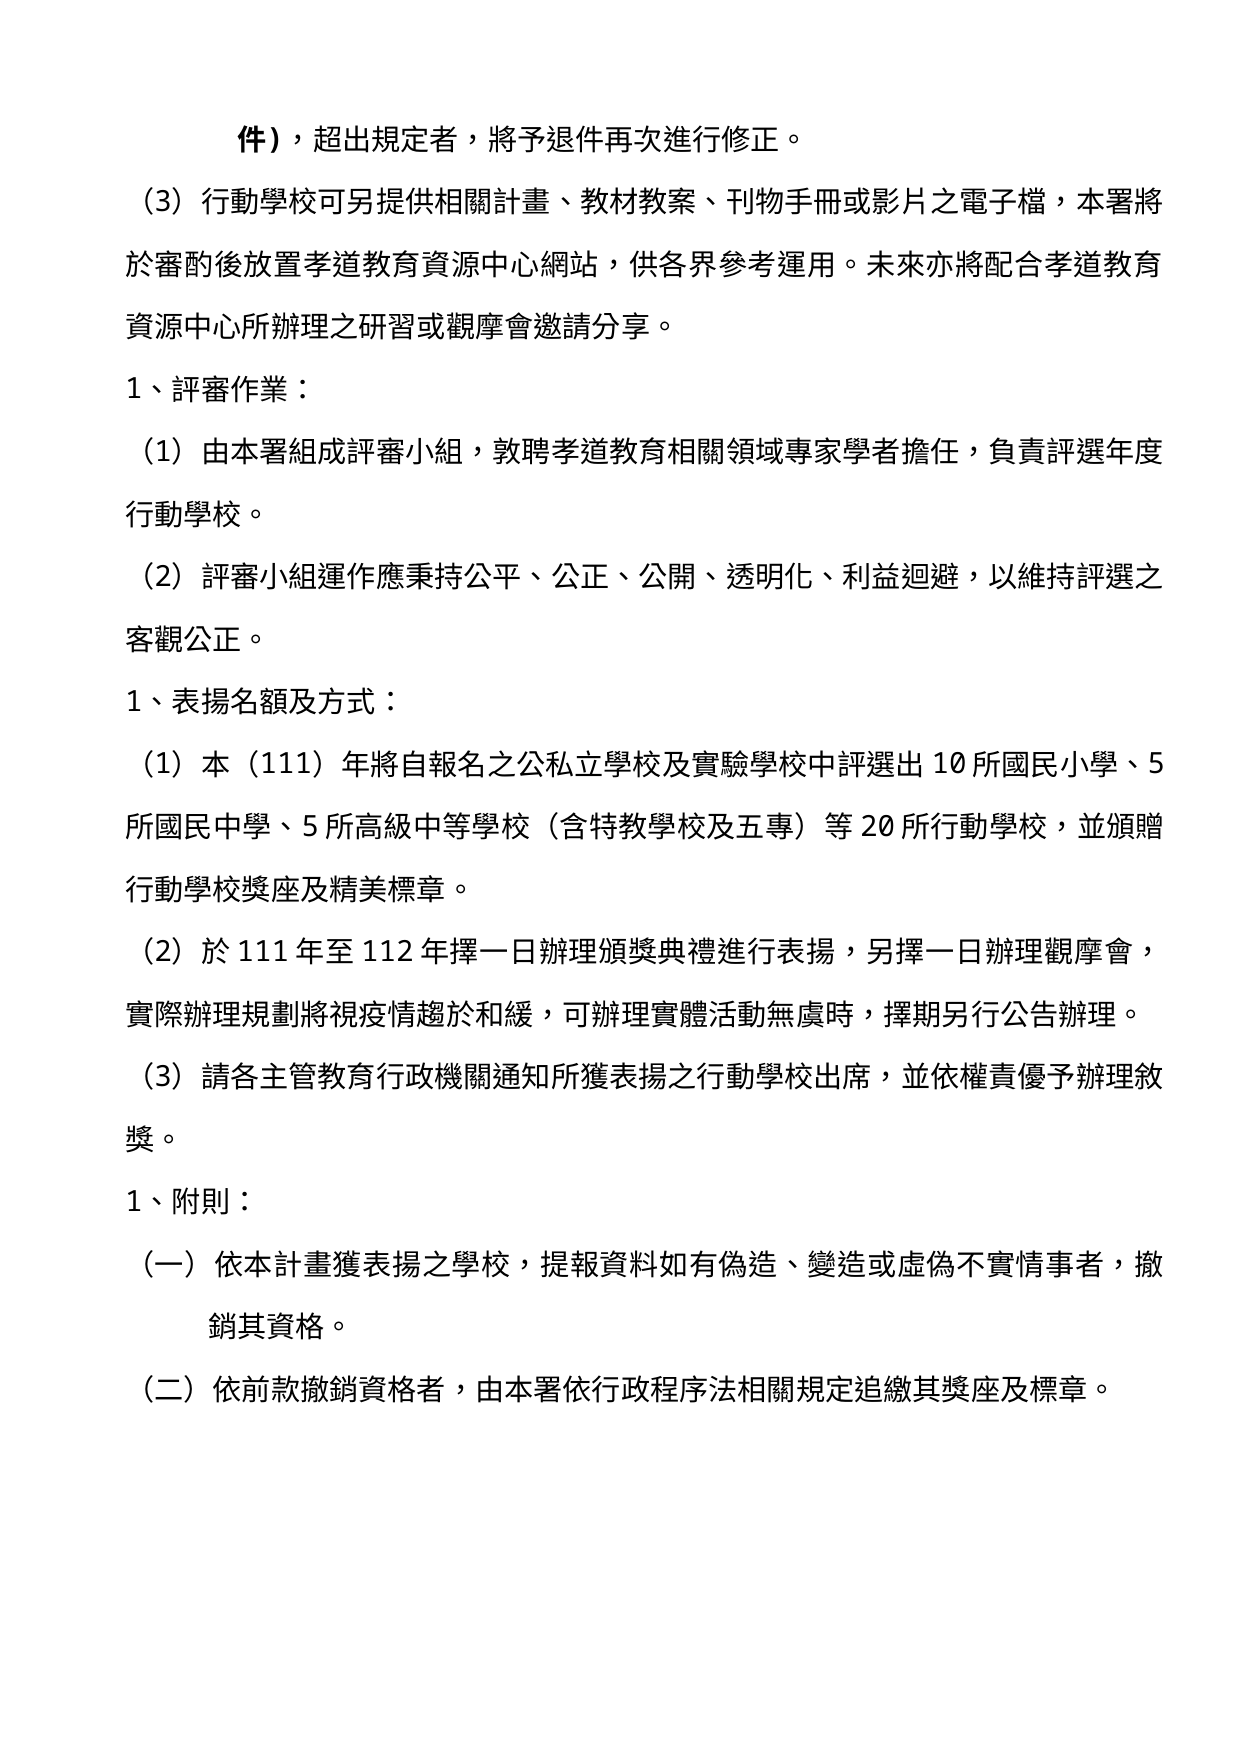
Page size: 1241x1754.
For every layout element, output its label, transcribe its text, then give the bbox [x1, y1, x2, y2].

list 行動學校可另提供相關計畫、教材教案、刊物手冊或影片之電子檔，本署將於審酌後放置孝道教育資源中心網站，供各界參考運用。未來亦將配合孝道教育資源中心所辦理之研習或觀摩會邀請分享。 [125, 158, 1165, 346]
text （一）依本計畫獲表揚之學校，提報資料如有偽造、變造或虛偽不實情事者，撤銷其資格。 [125, 1221, 1165, 1346]
list 評審小組運作應秉持公平、公正、公開、透明化、利益迴避，以維持評選之客觀公正。 [125, 533, 1165, 658]
list 評審作業： [125, 346, 1165, 408]
text （二）依前款撤銷資格者，由本署依行政程序法相關規定追繳其獎座及標章。 [125, 1346, 1165, 1408]
list 附則： [125, 1158, 1165, 1221]
list 請各主管教育行政機關通知所獲表揚之行動學校出席，並依權責優予辦理敘獎。 [125, 1033, 1165, 1158]
list 表揚名額及方式： [125, 658, 1165, 721]
list 由本署組成評審小組，敦聘孝道教育相關領域專家學者擔任，負責評選年度行動學校。 [125, 408, 1165, 533]
text 件)，超出規定者，將予退件再次進行修正。 [207, 96, 1165, 158]
list 於111年至112年擇一日辦理頒獎典禮進行表揚，另擇一日辦理觀摩會，實際辦理規劃將視疫情趨於和緩，可辦理實體活動無虞時，擇期另行公告辦理。 [125, 908, 1165, 1033]
list 本（111）年將自報名之公私立學校及實驗學校中評選出10所國民小學、5所國民中學、5所高級中等學校（含特教學校及五專）等20所行動學校，並頒贈行動學校獎座及精美標章。 [125, 721, 1165, 908]
